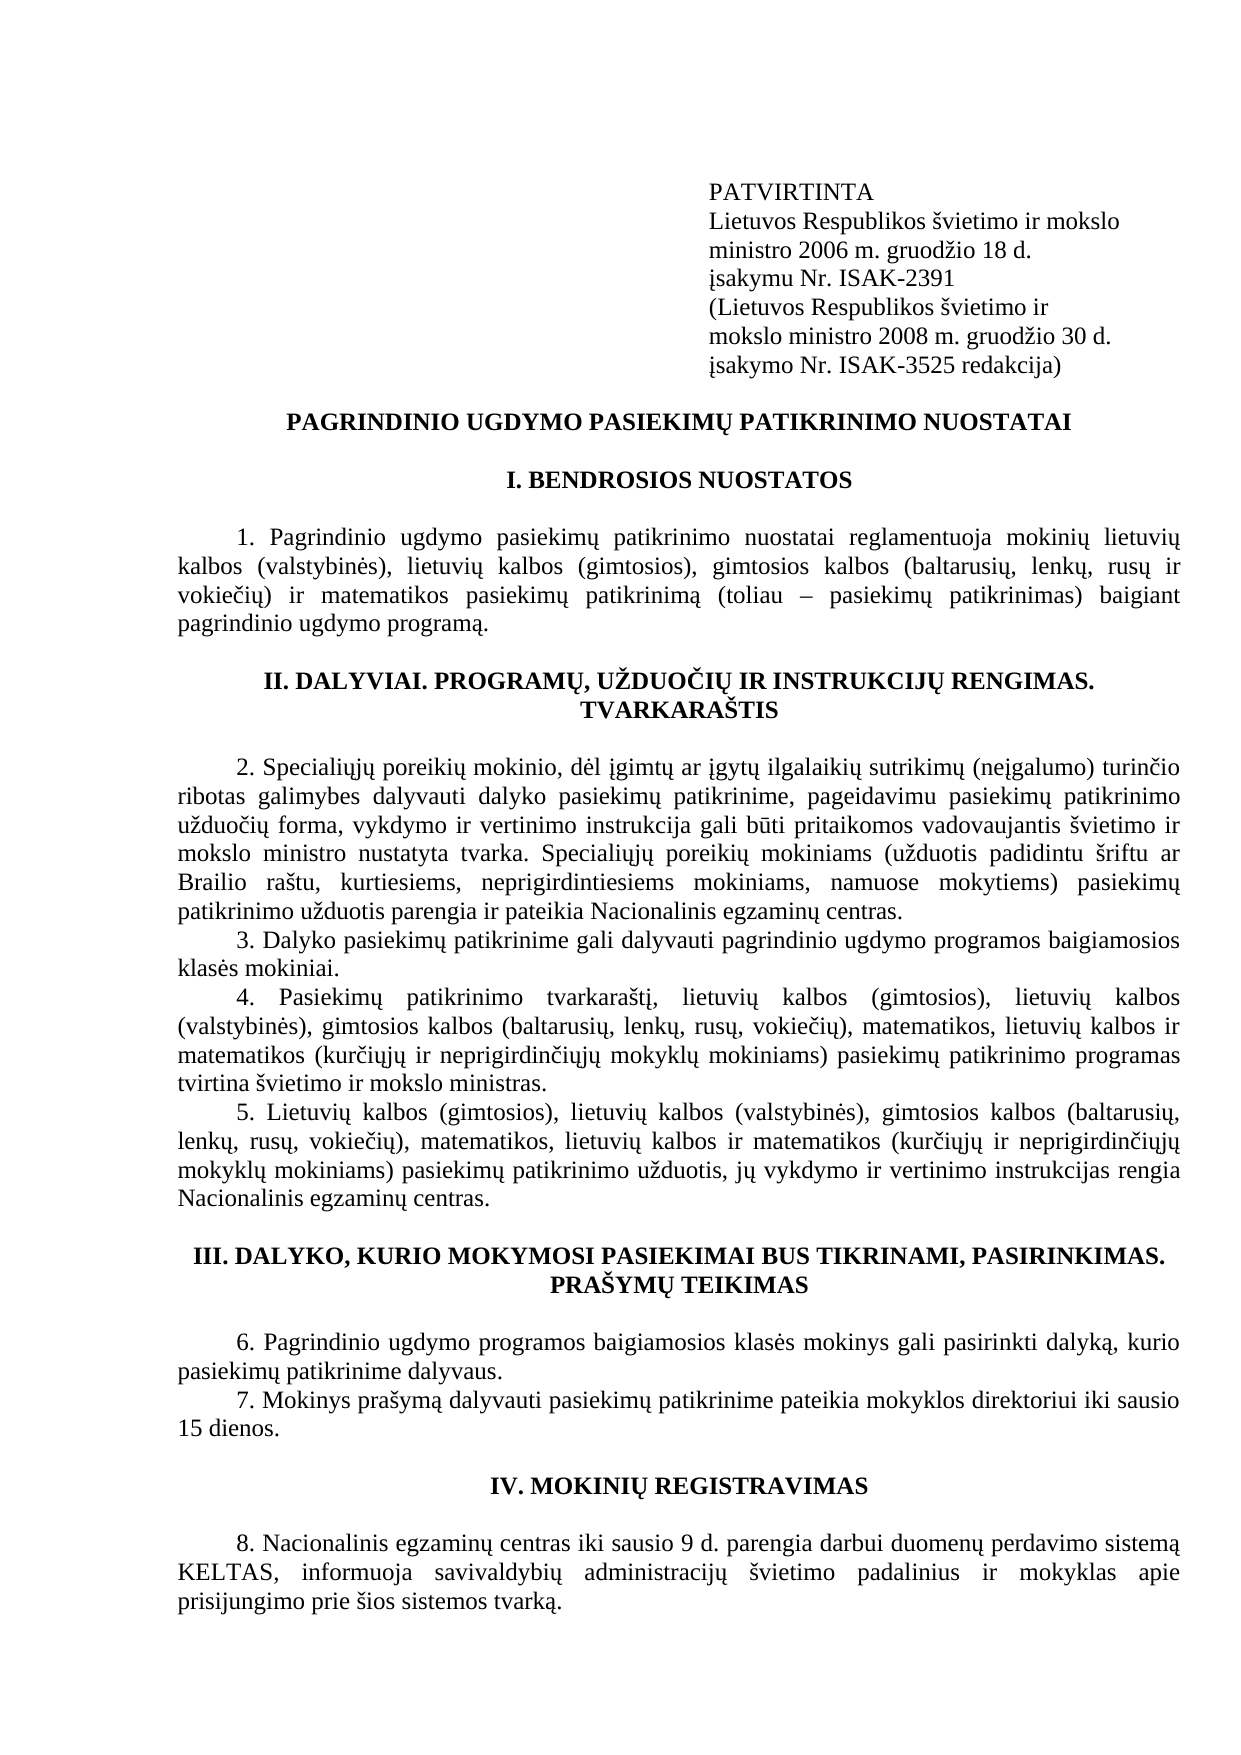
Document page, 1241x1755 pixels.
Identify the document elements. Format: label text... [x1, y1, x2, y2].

text 5. Lietuvių kalbos (gimtosios), lietuvių kalbos (valstybinės), gimtosios kalbos (baltarusių, lenkų, rusų, vokiečių), matematikos, lietuvių kalbos ir matematikos (kurčiųjų ir neprigirdinčiųjų mokyklų mokiniams) pasiekimų patikrinimo užduotis, jų vykdymo ir vertinimo instrukcijas rengia Nacionalinis egzaminų centras. [177, 1097, 1181, 1212]
text I. BENDROSIOS NUOSTATOS [177, 465, 1181, 493]
text 3. Dalyko pasiekimų patikrinime gali dalyvauti pagrindinio ugdymo programos baigiamosios klasės mokiniai. [177, 925, 1181, 982]
text PAGRINDINIO UGDYMO PASIEKIMŲ PATIKRINIMO NUOSTATAI [177, 407, 1181, 436]
text 7. Mokinys prašymą dalyvauti pasiekimų patikrinime pateikia mokyklos direktoriui iki sausio 15 dienos. [177, 1385, 1181, 1442]
text Lietuvos Respublikos švietimo ir mokslo [177, 206, 1181, 235]
text (Lietuvos Respublikos švietimo ir [177, 292, 1181, 321]
text įsakymo Nr. ISAK-3525 redakcija) [177, 350, 1181, 378]
text 1. Pagrindinio ugdymo pasiekimų patikrinimo nuostatai reglamentuoja mokinių lietuvių kalbos (valstybinės), lietuvių kalbos (gimtosios), gimtosios kalbos (baltarusių, lenkų, rusų ir vokiečių) ir matematikos pasiekimų patikrinimą (toliau – pasiekimų patikrinimas) baigiant pagrindinio ugdymo programą. [177, 522, 1181, 637]
text 6. Pagrindinio ugdymo programos baigiamosios klasės mokinys gali pasirinkti dalyką, kurio pasiekimų patikrinime dalyvaus. [177, 1327, 1181, 1385]
text III. DALYKO, KURIO MOKYMOSI PASIEKIMAI BUS TIKRINAMI, PASIRINKIMAS. PRAŠYMŲ TEIKIMAS [177, 1241, 1181, 1298]
text 2. Specialiųjų poreikių mokinio, dėl įgimtų ar įgytų ilgalaikių sutrikimų (neįgalumo) turinčio ribotas galimybes dalyvauti dalyko pasiekimų patikrinime, pageidavimu pasiekimų patikrinimo užduočių forma, vykdymo ir vertinimo instrukcija gali būti pritaikomos vadovaujantis švietimo ir mokslo ministro nustatyta tvarka. Specialiųjų poreikių mokiniams (užduotis padidintu šriftu ar Brailio raštu, kurtiesiems, neprigirdintiesiems mokiniams, namuose mokytiems) pasiekimų patikrinimo užduotis parengia ir pateikia Nacionalinis egzaminų centras. [177, 752, 1181, 925]
text ministro 2006 m. gruodžio 18 d. [177, 235, 1181, 263]
text IV. MOKINIŲ REGISTRAVIMAS [177, 1471, 1181, 1500]
text 8. Nacionalinis egzaminų centras iki sausio 9 d. parengia darbui duomenų perdavimo sistemą KELTAS, informuoja savivaldybių administracijų švietimo padalinius ir mokyklas apie prisijungimo prie šios sistemos tvarką. [177, 1528, 1181, 1615]
text 4. Pasiekimų patikrinimo tvarkaraštį, lietuvių kalbos (gimtosios), lietuvių kalbos (valstybinės), gimtosios kalbos (baltarusių, lenkų, rusų, vokiečių), matematikos, lietuvių kalbos ir matematikos (kurčiųjų ir neprigirdinčiųjų mokyklų mokiniams) pasiekimų patikrinimo programas tvirtina švietimo ir mokslo ministras. [177, 982, 1181, 1097]
text įsakymu Nr. ISAK-2391 [177, 263, 1181, 292]
text PATVIRTINTA [709, 177, 1181, 206]
text II. DALYVIAI. PROGRAMŲ, UŽDUOČIŲ IR INSTRUKCIJŲ RENGIMAS. TVARKARAŠTIS [177, 666, 1181, 723]
text mokslo ministro 2008 m. gruodžio 30 d. [177, 321, 1181, 350]
